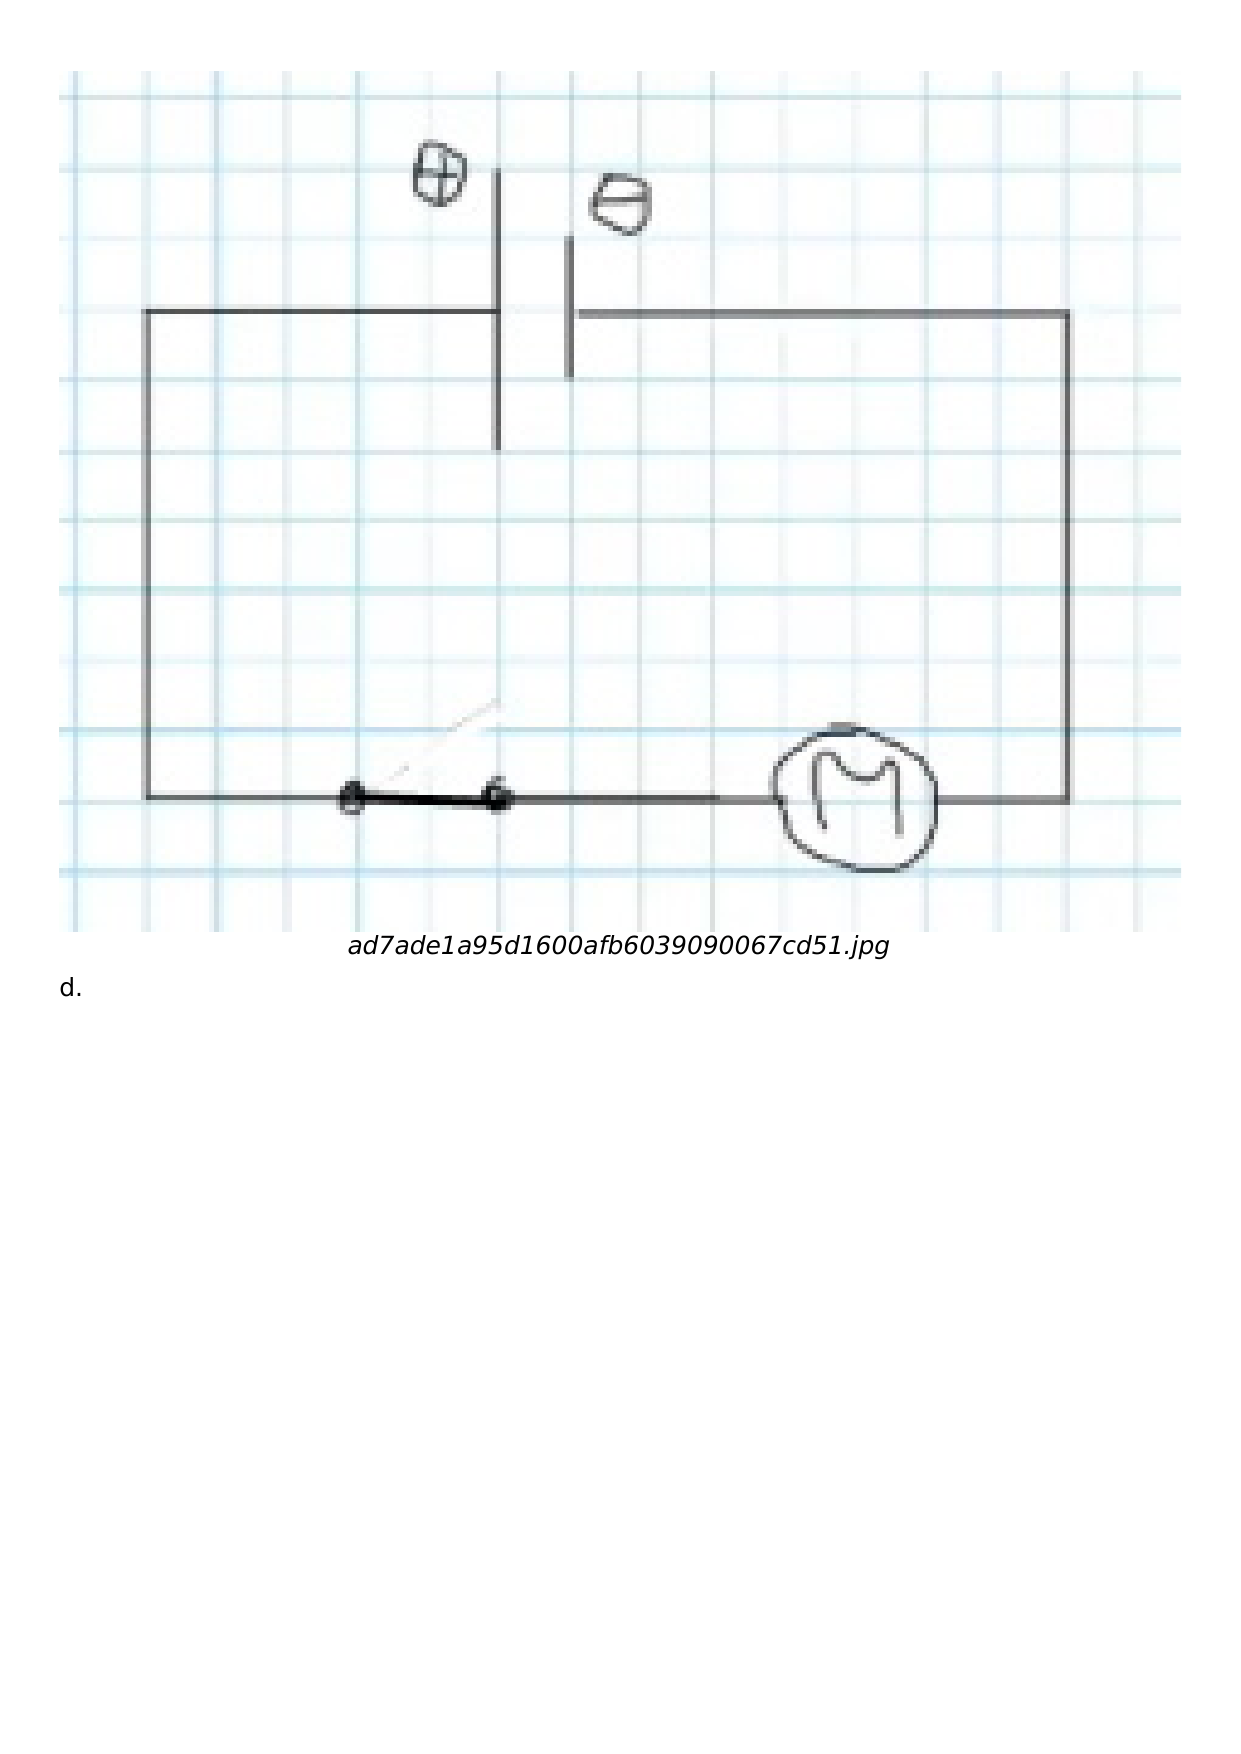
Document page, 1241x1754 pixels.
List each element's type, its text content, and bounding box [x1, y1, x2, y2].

text d. [59, 973, 1181, 1002]
picture [59, 71, 1182, 932]
text [59, 59, 1181, 71]
text ad7ade1a95d1600afb6039090067cd51.jpg [59, 932, 1181, 960]
